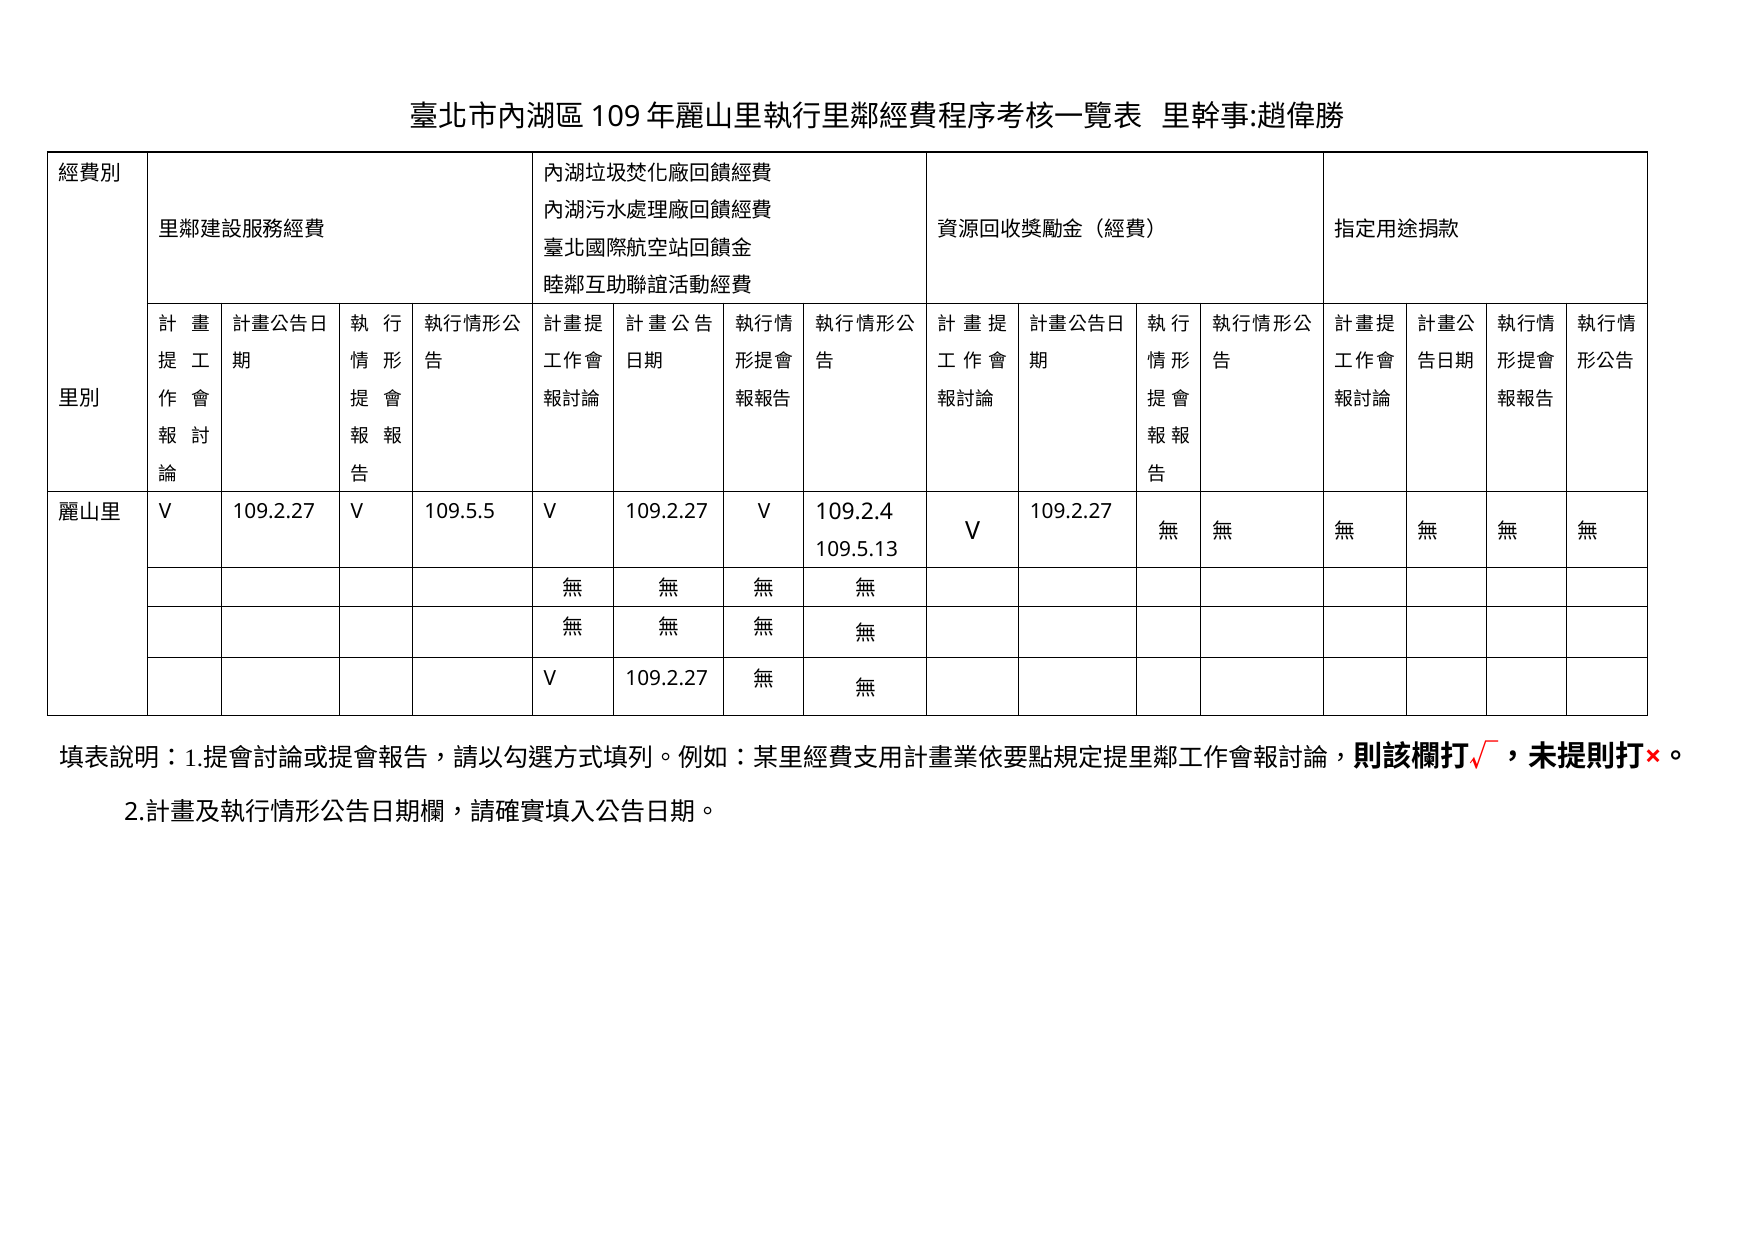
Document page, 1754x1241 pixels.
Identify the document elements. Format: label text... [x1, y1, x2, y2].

table_cell [222, 658, 339, 715]
table_cell 執行情形公告 [804, 304, 926, 491]
table_cell 109.2.4 109.5.13 [804, 492, 926, 567]
table_cell [413, 658, 532, 715]
table_cell [1137, 607, 1200, 657]
table_header 指定用途捐款 [1324, 153, 1647, 302]
table_cell [927, 568, 1018, 606]
table_cell 無 [804, 658, 926, 715]
table_cell [1201, 568, 1323, 606]
table_cell 無 [614, 607, 723, 657]
table_cell 無 [614, 568, 723, 606]
table_cell [222, 568, 339, 606]
table_cell 無 [533, 568, 613, 606]
table_cell [1137, 568, 1200, 606]
table_cell V [148, 492, 221, 567]
text 臺北市內湖區109年麗山里執行里鄰經費程序考核一覽表 里幹事:趙偉勝 [59, 76, 1695, 151]
table_cell 無 [1487, 492, 1566, 567]
table_cell [1567, 607, 1647, 657]
table_cell [1019, 658, 1136, 715]
table_cell 無 [1201, 492, 1323, 567]
table_cell 109.2.27 [1019, 492, 1136, 567]
table_cell [48, 657, 147, 715]
table_cell 計畫公告日期 [614, 304, 723, 491]
table_cell [927, 607, 1018, 657]
table_cell V [927, 492, 1018, 567]
table_cell [927, 658, 1018, 715]
table_cell [148, 607, 221, 657]
table_cell 計畫提工作會報討論 [533, 304, 613, 491]
table_cell 計畫公告日期 [1019, 304, 1136, 491]
table_cell [48, 567, 147, 606]
table_cell 執行情形提會報報告 [1137, 304, 1200, 491]
table_cell [340, 607, 412, 657]
table_header 經費別 里別 [48, 153, 147, 491]
table_cell 109.5.5 [413, 492, 532, 567]
table_cell [1407, 568, 1486, 606]
table_cell [1487, 568, 1566, 606]
table_cell [1019, 568, 1136, 606]
table_header 內湖垃圾焚化廠回饋經費 內湖污水處理廠回饋經費 臺北國際航空站回饋金 睦鄰互助聯誼活動經費 [533, 153, 926, 302]
table_cell [413, 568, 532, 606]
table_cell [222, 607, 339, 657]
table_cell 執行情形提會報報告 [1487, 304, 1566, 491]
text 2.計畫及執行情形公告日期欄，請確實填入公告日期。 [59, 791, 1695, 828]
table_cell [1324, 568, 1406, 606]
table_cell 無 [804, 568, 926, 606]
table_cell 無 [724, 607, 803, 657]
table_cell 執行情形提會報報告 [340, 304, 412, 491]
table_cell [1567, 568, 1647, 606]
table_cell [1201, 658, 1323, 715]
table_cell V [724, 492, 803, 567]
table_cell V [340, 492, 412, 567]
table_cell 執行情形公告 [1201, 304, 1323, 491]
table_cell 109.2.27 [614, 492, 723, 567]
table_cell [1487, 658, 1566, 715]
table_cell 109.2.27 [222, 492, 339, 567]
table_header 里鄰建設服務經費 [148, 153, 532, 302]
table_cell 麗山里 [48, 492, 147, 567]
table_cell [340, 568, 412, 606]
table_cell [1019, 607, 1136, 657]
table_cell 無 [533, 607, 613, 657]
table_cell [1407, 607, 1486, 657]
table_cell [1487, 607, 1566, 657]
table_cell 執行情形公告 [1567, 304, 1647, 491]
table_cell V [533, 658, 613, 715]
table_cell 無 [1324, 492, 1406, 567]
table_cell [413, 607, 532, 657]
table_cell 無 [724, 568, 803, 606]
text 填表說明：1.提會討論或提會報告，請以勾選方式填列。例如：某里經費支用計畫業依要點規定提里鄰工作會報討論，則該欄打√，未提則打×。 [59, 716, 1695, 791]
table_cell 無 [1137, 492, 1200, 567]
table_cell [148, 658, 221, 715]
table_cell 109.2.27 [614, 658, 723, 715]
table_cell [340, 658, 412, 715]
table_cell [48, 606, 147, 657]
table_cell [1201, 607, 1323, 657]
table_cell 無 [724, 658, 803, 715]
table_cell V [533, 492, 613, 567]
table_cell 無 [804, 607, 926, 657]
table_cell [148, 568, 221, 606]
table_cell 執行情形提會報報告 [724, 304, 803, 491]
table_cell [1567, 658, 1647, 715]
table_cell [1324, 658, 1406, 715]
table_cell 無 [1407, 492, 1486, 567]
table_header 資源回收獎勵金（經費） [927, 153, 1323, 302]
table_cell [1137, 658, 1200, 715]
table_cell 計畫公告日期 [1407, 304, 1486, 491]
table_cell 計畫提工作會報討論 [148, 304, 221, 491]
table_cell 計畫提工作會報討論 [927, 304, 1018, 491]
table_cell [1324, 607, 1406, 657]
table_cell 執行情形公告 [413, 304, 532, 491]
table_cell 計畫公告日期 [222, 304, 339, 491]
table_cell 計畫提工作會報討論 [1324, 304, 1406, 491]
table_cell 無 [1567, 492, 1647, 567]
table_cell [1407, 658, 1486, 715]
